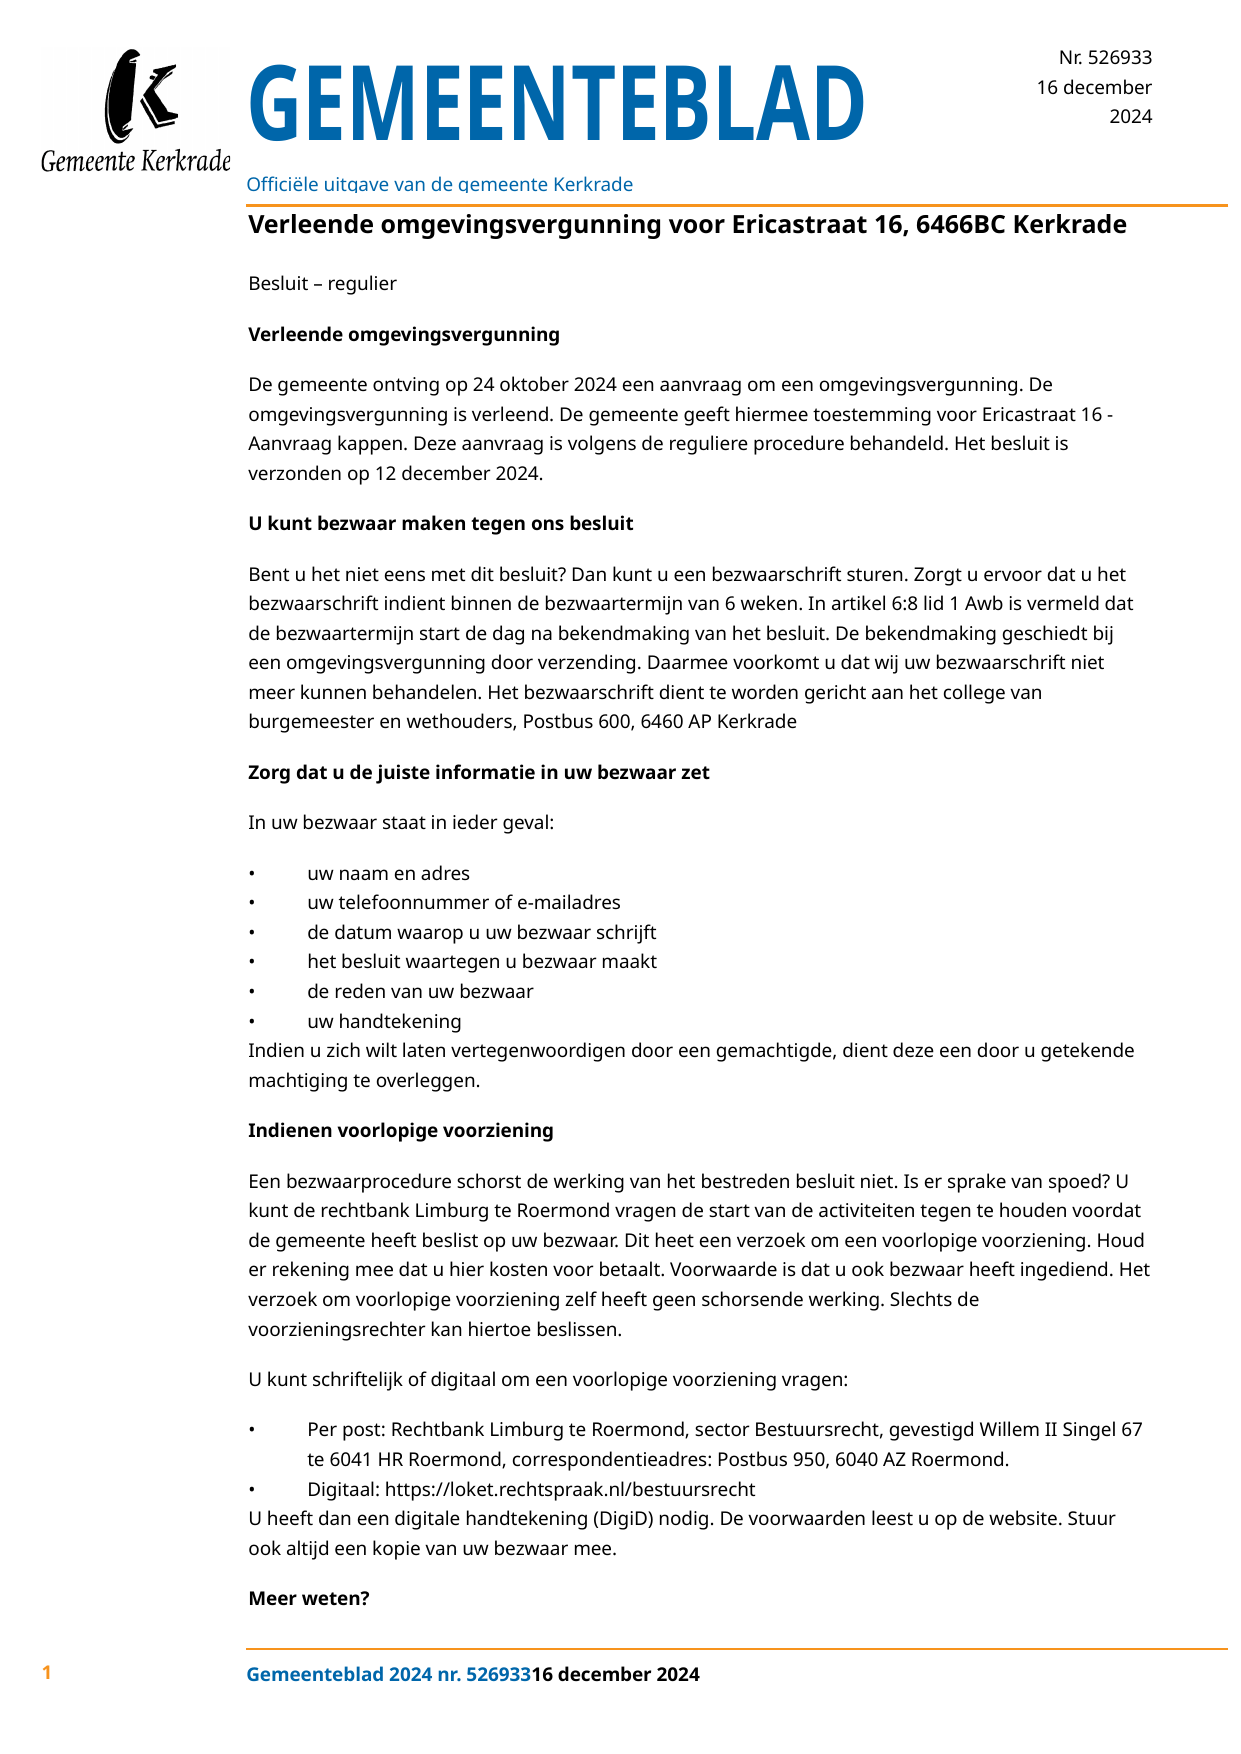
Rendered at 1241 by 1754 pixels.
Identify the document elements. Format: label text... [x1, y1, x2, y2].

list uw handtekening [248, 1008, 1152, 1033]
text Verleende omgevingsvergunning voor Ericastraat 16, 6466BC Kerkrade [248, 207, 1152, 241]
list uw telefoonnummer of e-mailadres [248, 889, 1152, 915]
list het besluit waartegen u bezwaar maakt [248, 949, 1152, 974]
list Per post: Rechtbank Limburg te Roermond, sector Bestuursrecht, gevestigd Willem II Singel 67 te 6041 HR Roermond, correspondentieadres: Postbus 950, 6040 AZ Roermond. [248, 1417, 1152, 1472]
text Besluit – regulier [248, 270, 1152, 296]
text Meer weten? [248, 1585, 1152, 1611]
list de reden van uw bezwaar [248, 978, 1152, 1004]
text U heeft dan een digitale handtekening (DigiD) nodig. De voorwaarden leest u op de website. Stuur ook altijd een kopie van uw bezwaar mee. [248, 1505, 1152, 1561]
picture [41, 47, 231, 172]
text Indien u zich wilt laten vertegenwoordigen door een gemachtigde, dient deze een door u getekende machtiging te overleggen. [248, 1037, 1152, 1093]
list de datum waarop u uw bezwaar schrijft [248, 919, 1152, 945]
text Een bezwaarprocedure schorst de werking van het bestreden besluit niet. Is er sprake van spoed? U kunt de rechtbank Limburg te Roermond vragen de start van de activiteiten tegen te houden voordat de gemeente heeft beslist op uw bezwaar. Dit heet een verzoek om een voorlopige voorziening. Houd er rekening mee dat u hier kosten voor betaalt. Voorwaarde is dat u ook bezwaar heeft ingediend. Het verzoek om voorlopige voorziening zelf heeft geen schorsende werking. Slechts de voorzieningsrechter kan hiertoe beslissen. [248, 1168, 1152, 1341]
text U kunt schriftelijk of digitaal om een voorlopige voorziening vragen: [248, 1366, 1152, 1392]
text U kunt bezwaar maken tegen ons besluit [248, 510, 1152, 536]
text Verleende omgevingsvergunning [248, 321, 1152, 346]
list Digitaal: https://loket.rechtspraak.nl/bestuursrecht [248, 1476, 1152, 1501]
text De gemeente ontving op 24 oktober 2024 een aanvraag om een omgevingsvergunning. De omgevingsvergunning is verleend. De gemeente geeft hiermee toestemming voor Ericastraat 16 - Aanvraag kappen. Deze aanvraag is volgens de reguliere procedure behandeld. Het besluit is verzonden op 12 december 2024. [248, 371, 1152, 486]
text Zorg dat u de juiste informatie in uw bezwaar zet [248, 759, 1152, 785]
list uw naam en adres [248, 860, 1152, 886]
text In uw bezwaar staat in ieder geval: [248, 809, 1152, 835]
text Indienen voorlopige voorziening [248, 1117, 1152, 1143]
text Bent u het niet eens met dit besluit? Dan kunt u een bezwaarschrift sturen. Zorgt u ervoor dat u het bezwaarschrift indient binnen de bezwaartermijn van 6 weken. In artikel 6:8 lid 1 Awb is vermeld dat de bezwaartermijn start de dag na bekendmaking van het besluit. De bekendmaking geschiedt bij een omgevingsvergunning door verzending. Daarmee voorkomt u dat wij uw bezwaarschrift niet meer kunnen behandelen. Het bezwaarschrift dient te worden gericht aan het college van burgemeester en wethouders, Postbus 600, 6460 AP Kerkrade [248, 561, 1152, 734]
